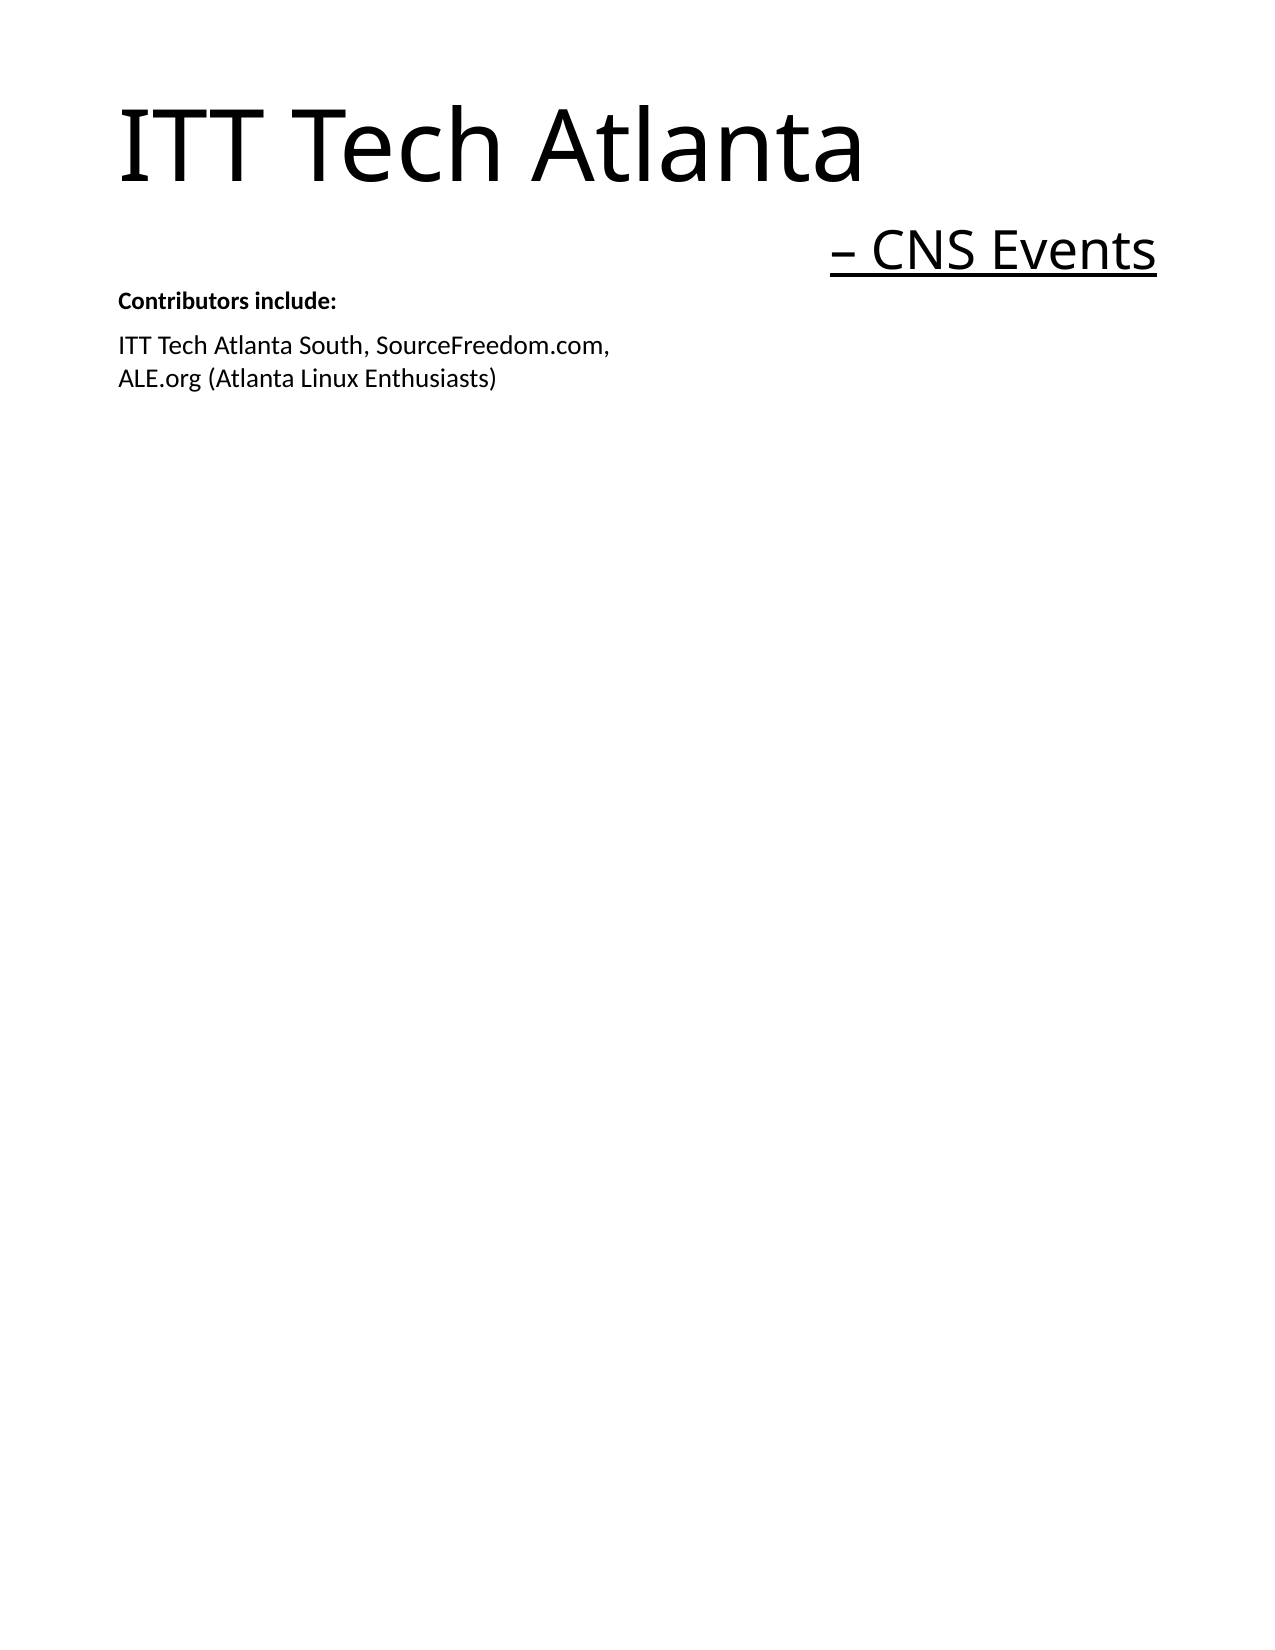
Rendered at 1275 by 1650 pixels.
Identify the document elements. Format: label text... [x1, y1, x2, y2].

text Contributors include: [118, 285, 1157, 316]
text ITT Tech Atlanta South, SourceFreedom.com, ALE.org (Atlanta Linux Enthusiasts) [118, 328, 1157, 394]
